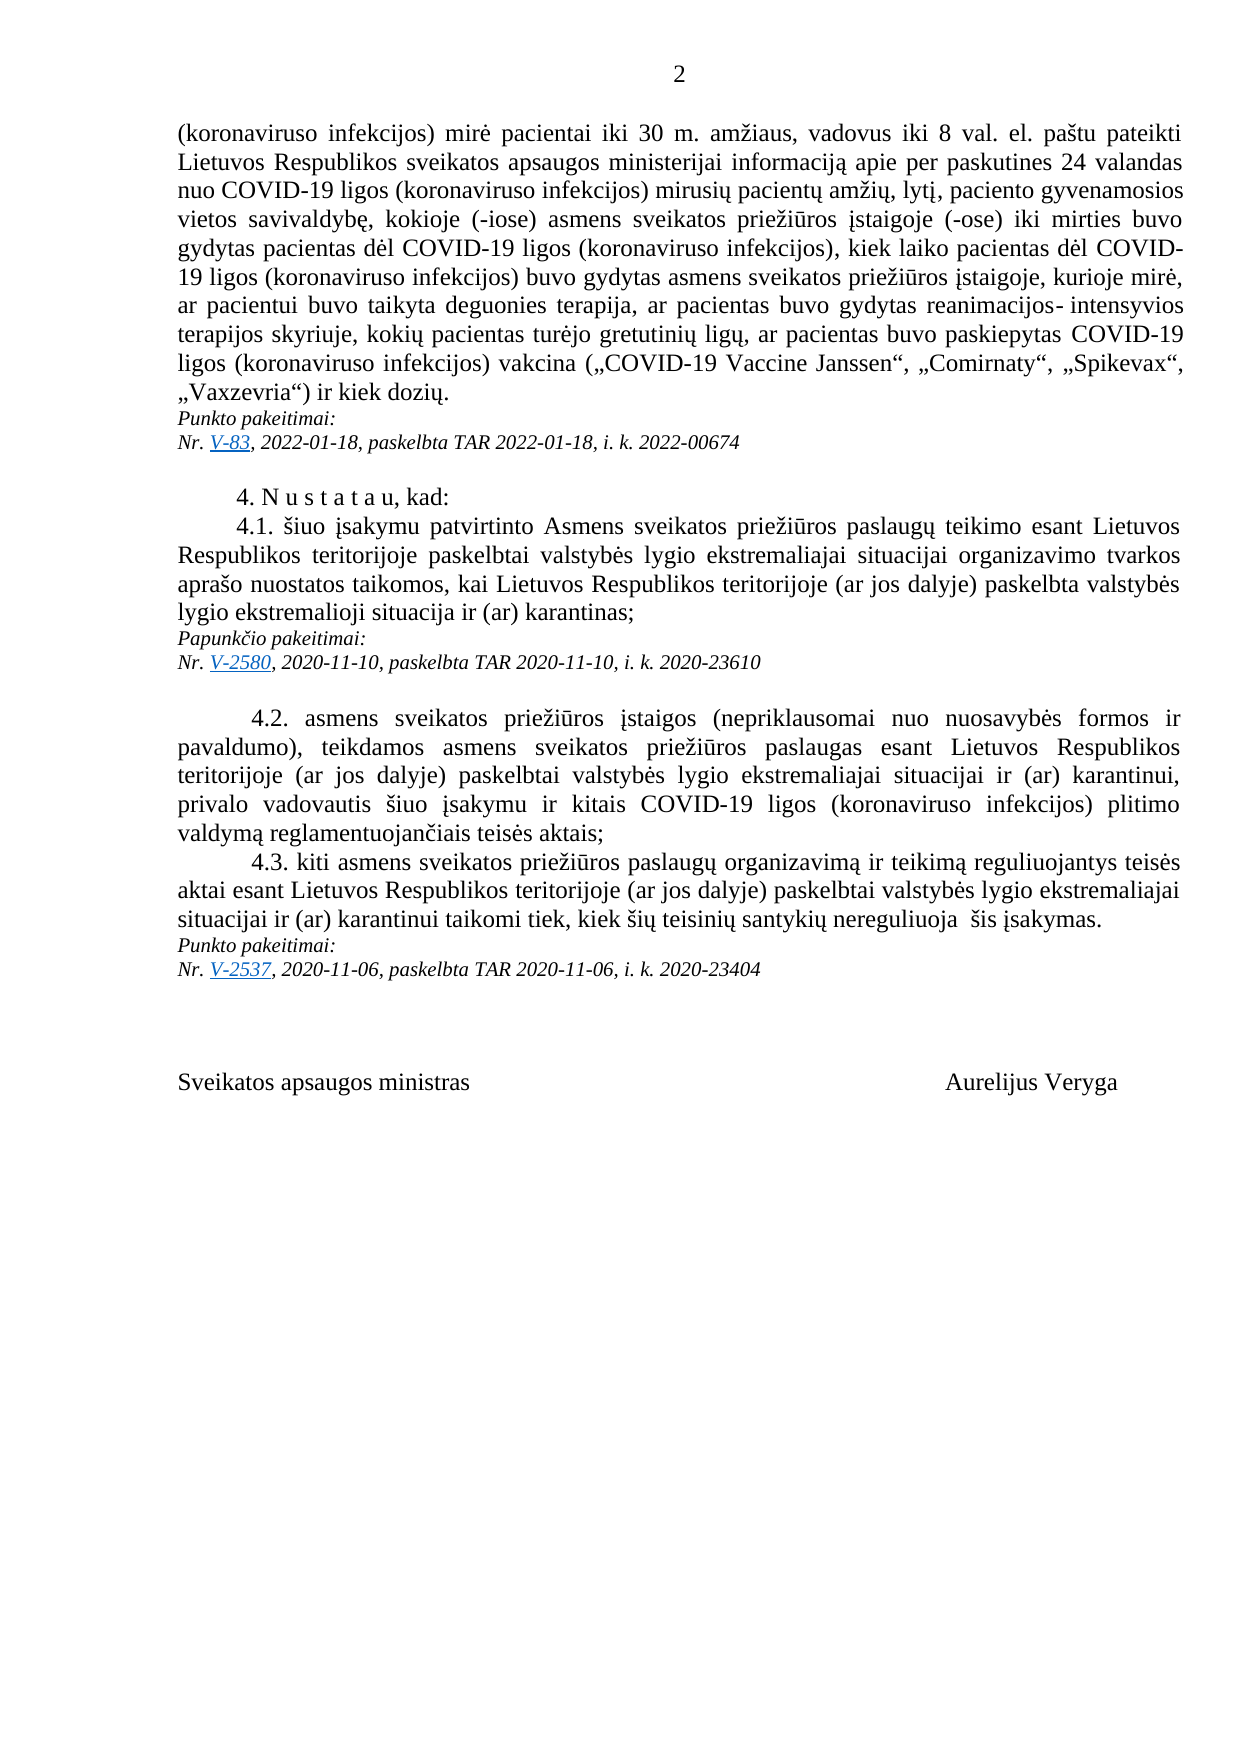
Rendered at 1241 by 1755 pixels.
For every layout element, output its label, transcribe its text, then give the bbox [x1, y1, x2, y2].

text (koronaviruso infekcijos) mirė pacientai iki 30 m. amžiaus, vadovus iki 8 val. el. paštu pateikti Lietuvos Respublikos sveikatos apsaugos ministerijai informaciją apie per paskutines 24 valandas nuo COVID-19 ligos (koronaviruso infekcijos) mirusių pacientų amžių, lytį, paciento gyvenamosios vietos savivaldybę, kokioje (-iose) asmens sveikatos priežiūros įstaigoje (-ose) iki mirties buvo gydytas pacientas dėl COVID-19 ligos (koronaviruso infekcijos), kiek laiko pacientas dėl COVID-19 ligos (koronaviruso infekcijos) buvo gydytas asmens sveikatos priežiūros įstaigoje, kurioje mirė, ar pacientui buvo taikyta deguonies terapija, ar pacientas buvo gydytas reanimacijos- intensyvios terapijos skyriuje, kokių pacientas turėjo gretutinių ligų, ar pacientas buvo paskiepytas COVID-19 ligos (koronaviruso infekcijos) vakcina („COVID-19 Vaccine Janssen“, „Comirnaty“, „Spikevax“, „Vaxzevria“) ir kiek dozių. [177, 118, 1184, 406]
text 4.3. kiti asmens sveikatos priežiūros paslaugų organizavimą ir teikimą reguliuojantys teisės aktai esant Lietuvos Respublikos teritorijoje (ar jos dalyje) paskelbtai valstybės lygio ekstremaliajai situacijai ir (ar) karantinui taikomi tiek, kiek šių teisinių santykių nereguliuoja šis įsakymas. [177, 847, 1181, 933]
text Papunkčio pakeitimai: [177, 626, 1181, 650]
text Sveikatos apsaugos ministras Aurelijus Veryga [177, 1067, 1181, 1096]
text Nr. V-2537, 2020-11-06, paskelbta TAR 2020-11-06, i. k. 2020-23404 [177, 957, 1181, 981]
text 4. N u s t a t a u, kad: [177, 482, 1181, 511]
text Nr. V-83, 2022-01-18, paskelbta TAR 2022-01-18, i. k. 2022-00674 [177, 430, 1181, 454]
text Punkto pakeitimai: [177, 933, 1181, 957]
text Nr. V-2580, 2020-11-10, paskelbta TAR 2020-11-10, i. k. 2020-23610 [177, 650, 1181, 674]
text Punkto pakeitimai: [177, 406, 1181, 430]
text 4.1. šiuo įsakymu patvirtinto Asmens sveikatos priežiūros paslaugų teikimo esant Lietuvos Respublikos teritorijoje paskelbtai valstybės lygio ekstremaliajai situacijai organizavimo tvarkos aprašo nuostatos taikomos, kai Lietuvos Respublikos teritorijoje (ar jos dalyje) paskelbta valstybės lygio ekstremalioji situacija ir (ar) karantinas; [177, 511, 1181, 626]
text 4.2. asmens sveikatos priežiūros įstaigos (nepriklausomai nuo nuosavybės formos ir pavaldumo), teikdamos asmens sveikatos priežiūros paslaugas esant Lietuvos Respublikos teritorijoje (ar jos dalyje) paskelbtai valstybės lygio ekstremaliajai situacijai ir (ar) karantinui, privalo vadovautis šiuo įsakymu ir kitais COVID-19 ligos (koronaviruso infekcijos) plitimo valdymą reglamentuojančiais teisės aktais; [177, 703, 1181, 847]
